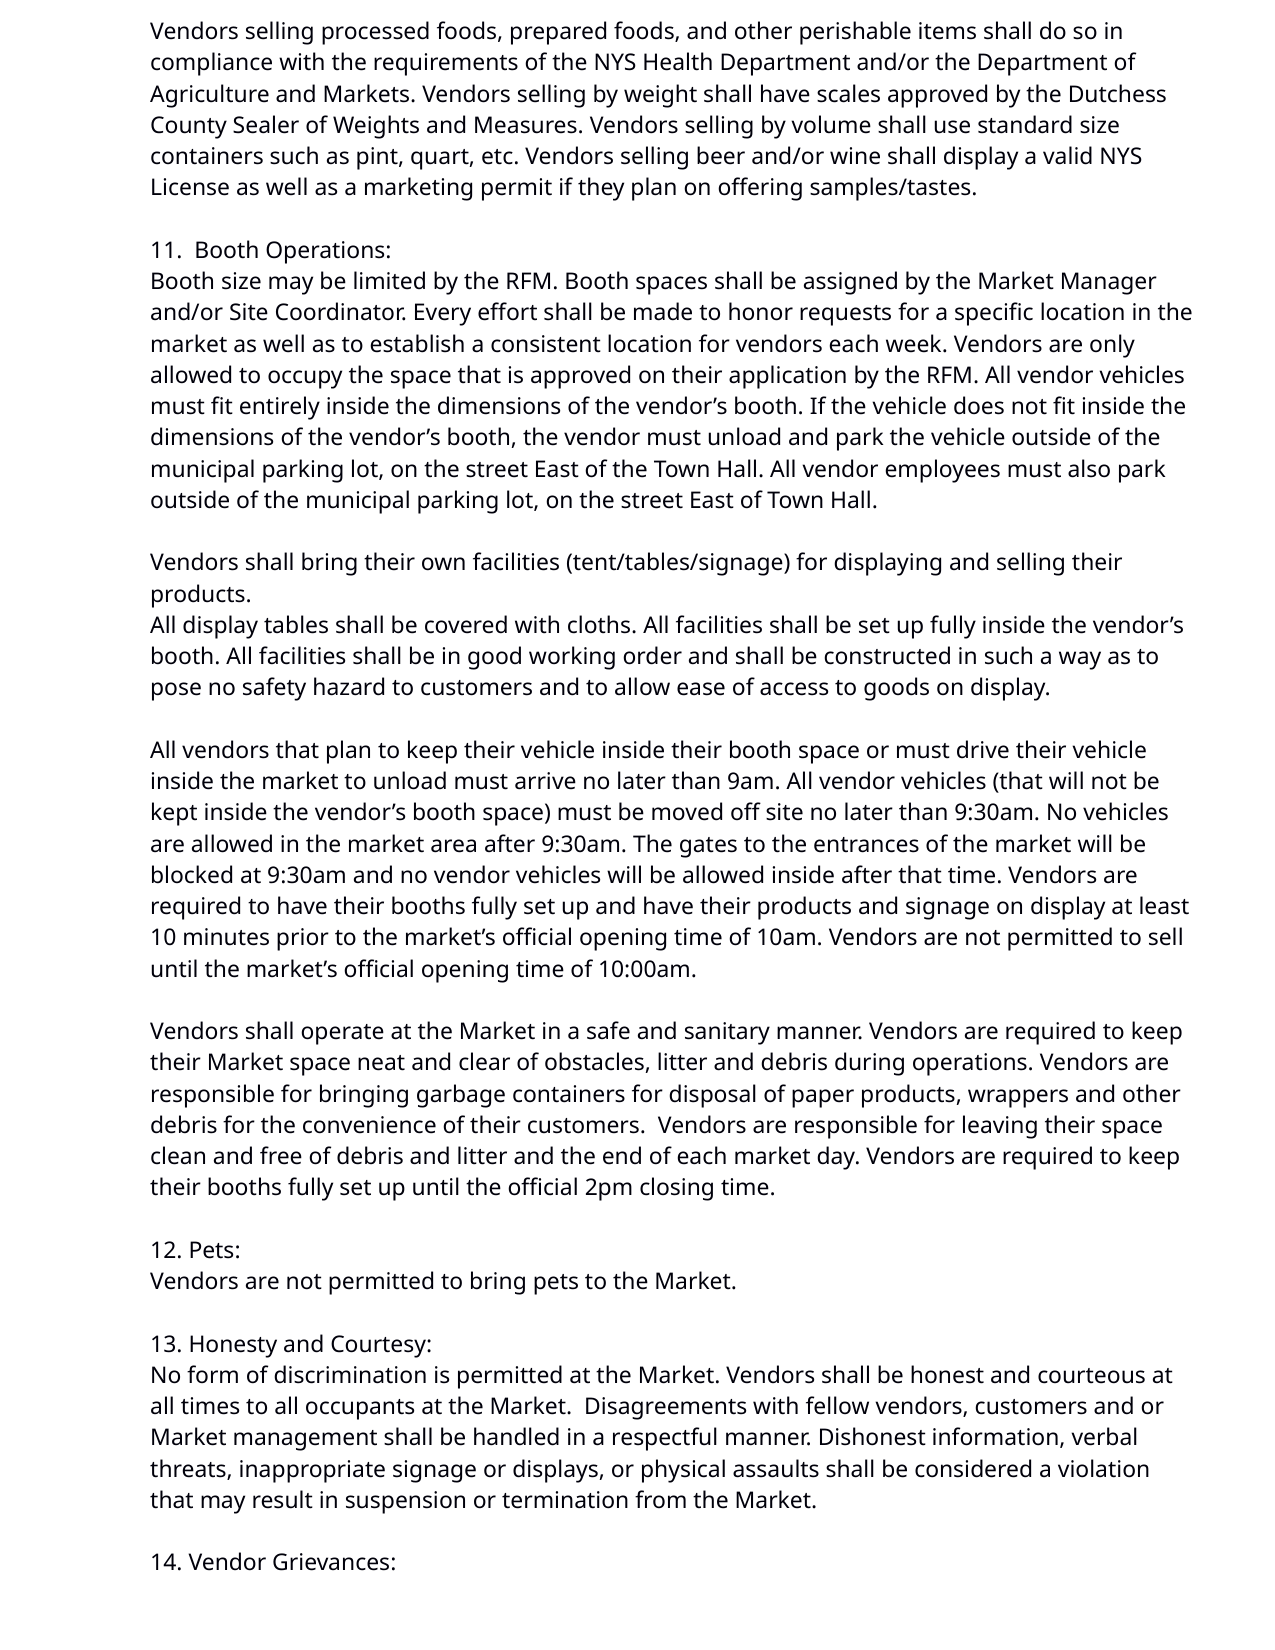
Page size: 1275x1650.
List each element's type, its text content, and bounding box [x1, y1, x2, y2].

text All display tables shall be covered with cloths. All facilities shall be set up fully inside the vendor’s booth. All facilities shall be in good working order and shall be constructed in such a way as to pose no safety hazard to customers and to allow ease of access to goods on display. [150, 609, 1200, 702]
text Booth size may be limited by the RFM. Booth spaces shall be assigned by the Market Manager and/or Site Coordinator. Every effort shall be made to honor requests for a specific location in the market as well as to establish a consistent location for vendors each week. Vendors are only allowed to occupy the space that is approved on their application by the RFM. All vendor vehicles must fit entirely inside the dimensions of the vendor’s booth. If the vehicle does not fit inside the dimensions of the vendor’s booth, the vendor must unload and park the vehicle outside of the municipal parking lot, on the street East of the Town Hall. All vendor employees must also park outside of the municipal parking lot, on the street East of Town Hall. [150, 265, 1200, 515]
text Vendors are not permitted to bring pets to the Market. [150, 1265, 1200, 1296]
text Vendors selling processed foods, prepared foods, and other perishable items shall do so in compliance with the requirements of the NYS Health Department and/or the Department of Agriculture and Markets. Vendors selling by weight shall have scales approved by the Dutchess County Sealer of Weights and Measures. Vendors selling by volume shall use standard size containers such as pint, quart, etc. Vendors selling beer and/or wine shall display a valid NYS License as well as a marketing permit if they plan on offering samples/tastes. [150, 15, 1200, 202]
text No form of discrimination is permitted at the Market. Vendors shall be honest and courteous at all times to all occupants at the Market. Disagreements with fellow vendors, customers and or Market management shall be handled in a respectful manner. Dishonest information, verbal threats, inappropriate signage or displays, or physical assaults shall be considered a violation that may result in suspension or termination from the Market. [150, 1359, 1200, 1515]
text 13. Honesty and Courtesy: [150, 1327, 1200, 1359]
text Vendors shall bring their own facilities (tent/tables/signage) for displaying and selling their products. [150, 546, 1200, 609]
text 11. Booth Operations: [150, 234, 1200, 265]
text All vendors that plan to keep their vehicle inside their booth space or must drive their vehicle inside the market to unload must arrive no later than 9am. All vendor vehicles (that will not be kept inside the vendor’s booth space) must be moved off site no later than 9:30am. No vehicles are allowed in the market area after 9:30am. The gates to the entrances of the market will be blocked at 9:30am and no vendor vehicles will be allowed inside after that time. Vendors are required to have their booths fully set up and have their products and signage on display at least 10 minutes prior to the market’s official opening time of 10am. Vendors are not permitted to sell until the market’s official opening time of 10:00am. [150, 734, 1200, 984]
text 12. Pets: [150, 1234, 1200, 1265]
text 14. Vendor Grievances: [150, 1546, 1200, 1577]
text Vendors shall operate at the Market in a safe and sanitary manner. Vendors are required to keep their Market space neat and clear of obstacles, litter and debris during operations. Vendors are responsible for bringing garbage containers for disposal of paper products, wrappers and other debris for the convenience of their customers. Vendors are responsible for leaving their space clean and free of debris and litter and the end of each market day. Vendors are required to keep their booths fully set up until the official 2pm closing time. [150, 1015, 1200, 1202]
